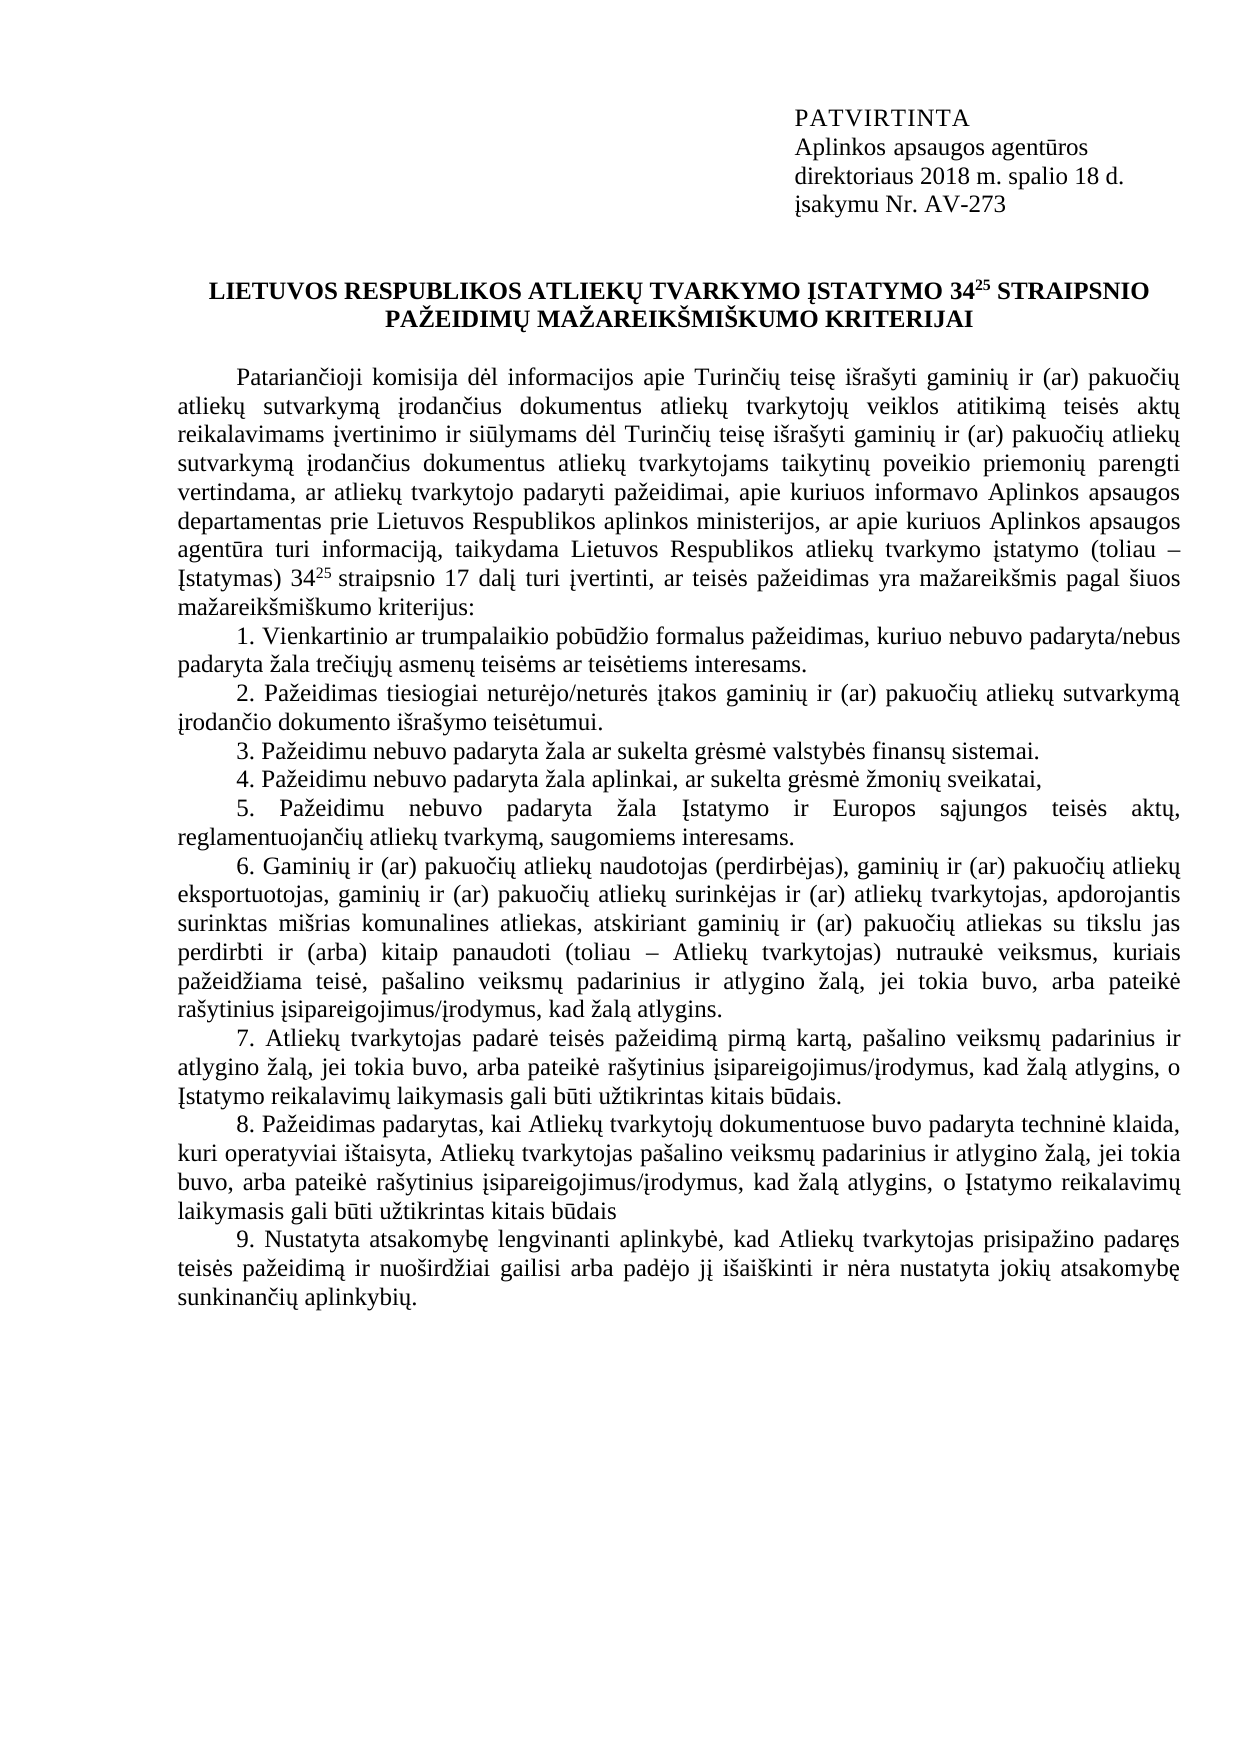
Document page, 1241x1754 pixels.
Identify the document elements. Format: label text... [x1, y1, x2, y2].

text 2. Pažeidimas tiesiogiai neturėjo/neturės įtakos gaminių ir (ar) pakuočių atliekų sutvarkymą įrodančio dokumento išrašymo teisėtumui. [177, 678, 1181, 736]
text 3. Pažeidimu nebuvo padaryta žala ar sukelta grėsmė valstybės finansų sistemai. [177, 736, 1181, 764]
text 5. Pažeidimu nebuvo padaryta žala Įstatymo ir Europos sąjungos teisės aktų, reglamentuojančių atliekų tvarkymą, saugomiems interesams. [177, 793, 1181, 851]
text PATVIRTINTA [723, 103, 1181, 132]
text 1. Vienkartinio ar trumpalaikio pobūdžio formalus pažeidimas, kuriuo nebuvo padaryta/nebus padaryta žala trečiųjų asmenų teisėms ar teisėtiems interesams. [177, 621, 1181, 678]
text direktoriaus 2018 m. spalio 18 d. įsakymu Nr. AV-273 [794, 161, 1181, 218]
text 9. Nustatyta atsakomybę lengvinanti aplinkybė, kad Atliekų tvarkytojas prisipažino padaręs teisės pažeidimą ir nuoširdžiai gailisi arba padėjo jį išaiškinti ir nėra nustatyta jokių atsakomybę sunkinančių aplinkybių. [177, 1224, 1181, 1311]
text 6. Gaminių ir (ar) pakuočių atliekų naudotojas (perdirbėjas), gaminių ir (ar) pakuočių atliekų eksportuotojas, gaminių ir (ar) pakuočių atliekų surinkėjas ir (ar) atliekų tvarkytojas, apdorojantis surinktas mišrias komunalines atliekas, atskiriant gaminių ir (ar) pakuočių atliekas su tikslu jas perdirbti ir (arba) kitaip panaudoti (toliau – Atliekų tvarkytojas) nutraukė veiksmus, kuriais pažeidžiama teisė, pašalino veiksmų padarinius ir atlygino žalą, jei tokia buvo, arba pateikė rašytinius įsipareigojimus/įrodymus, kad žalą atlygins. [177, 851, 1181, 1023]
text Patariančioji komisija dėl informacijos apie Turinčių teisę išrašyti gaminių ir (ar) pakuočių atliekų sutvarkymą įrodančius dokumentus atliekų tvarkytojų veiklos atitikimą teisės aktų reikalavimams įvertinimo ir siūlymams dėl Turinčių teisę išrašyti gaminių ir (ar) pakuočių atliekų sutvarkymą įrodančius dokumentus atliekų tvarkytojams taikytinų poveikio priemonių parengti vertindama, ar atliekų tvarkytojo padaryti pažeidimai, apie kuriuos informavo Aplinkos apsaugos departamentas prie Lietuvos Respublikos aplinkos ministerijos, ar apie kuriuos Aplinkos apsaugos agentūra turi informaciją, taikydama Lietuvos Respublikos atliekų tvarkymo įstatymo (toliau – Įstatymas) 3425 straipsnio 17 dalį turi įvertinti, ar teisės pažeidimas yra mažareikšmis pagal šiuos mažareikšmiškumo kriterijus: [177, 362, 1181, 621]
text 7. Atliekų tvarkytojas padarė teisės pažeidimą pirmą kartą, pašalino veiksmų padarinius ir atlygino žalą, jei tokia buvo, arba pateikė rašytinius įsipareigojimus/įrodymus, kad žalą atlygins, o Įstatymo reikalavimų laikymasis gali būti užtikrintas kitais būdais. [177, 1023, 1181, 1109]
text LIETUVOS RESPUBLIKOS ATLIEKŲ TVARKYMO ĮSTATYMO 3425 STRAIPSNIO PAŽEIDIMŲ MAŽAREIKŠMIŠKUMO KRITERIJAI [177, 276, 1181, 333]
text Aplinkos apsaugos agentūros [723, 132, 1181, 161]
text 8. Pažeidimas padarytas, kai Atliekų tvarkytojų dokumentuose buvo padaryta techninė klaida, kuri operatyviai ištaisyta, Atliekų tvarkytojas pašalino veiksmų padarinius ir atlygino žalą, jei tokia buvo, arba pateikė rašytinius įsipareigojimus/įrodymus, kad žalą atlygins, o Įstatymo reikalavimų laikymasis gali būti užtikrintas kitais būdais [177, 1109, 1181, 1224]
text 4. Pažeidimu nebuvo padaryta žala aplinkai, ar sukelta grėsmė žmonių sveikatai, [177, 764, 1181, 793]
